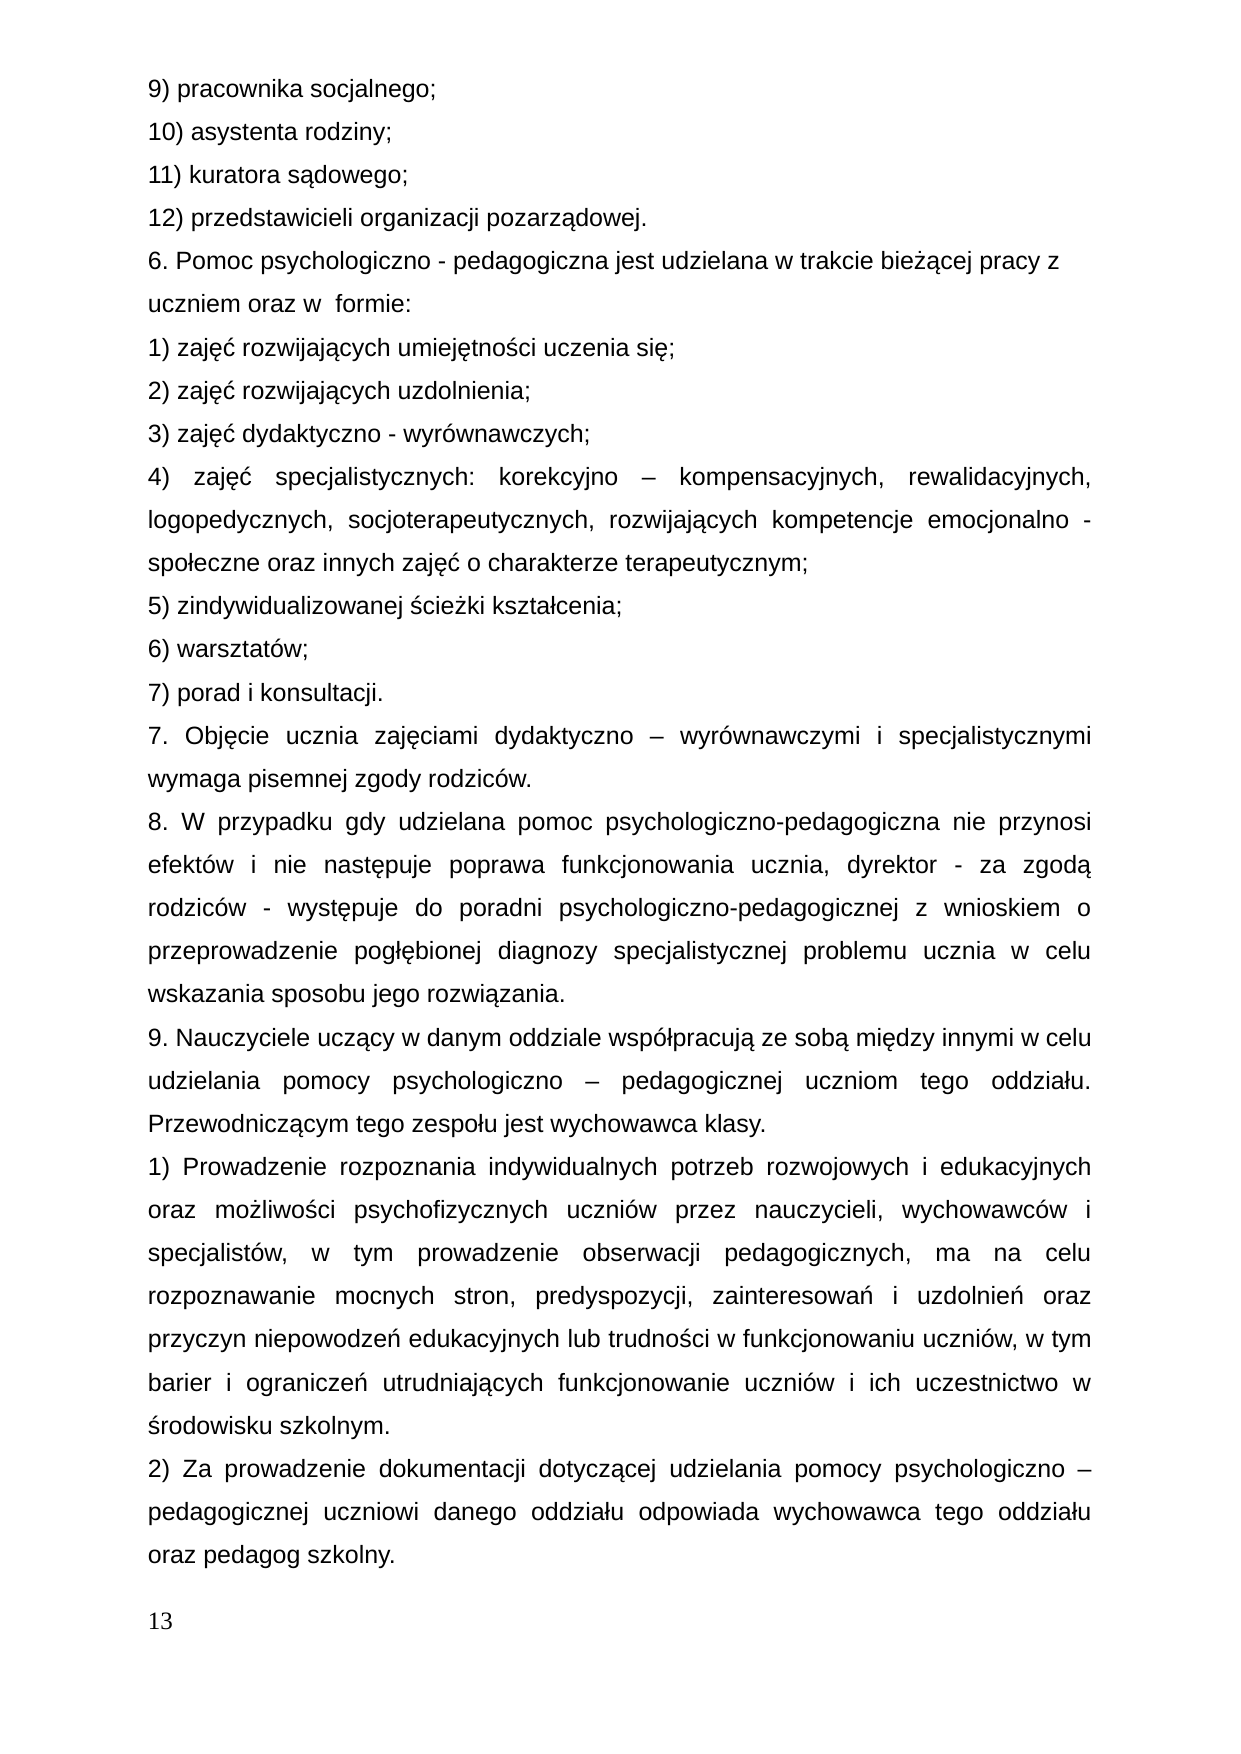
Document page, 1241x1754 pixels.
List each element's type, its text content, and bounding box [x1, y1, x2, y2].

text 1) Prowadzenie rozpoznania indywidualnych potrzeb rozwojowych i edukacyjnych oraz możliwości psychofizycznych uczniów przez nauczycieli, wychowawców i specjalistów, w tym prowadzenie obserwacji pedagogicznych, ma na celu rozpoznawanie mocnych stron, predyspozycji, zainteresowań i uzdolnień oraz przyczyn niepowodzeń edukacyjnych lub trudności w funkcjonowaniu uczniów, w tym barier i ograniczeń utrudniających funkcjonowanie uczniów i ich uczestnictwo w środowisku szkolnym. [148, 1152, 1093, 1439]
text 2) zajęć rozwijających uzdolnienia; [148, 376, 1093, 404]
text 8. W przypadku gdy udzielana pomoc psychologiczno-pedagogiczna nie przynosi efektów i nie następuje poprawa funkcjonowania ucznia, dyrektor - za zgodą rodziców - występuje do poradni psychologiczno-pedagogicznej z wnioskiem o przeprowadzenie pogłębionej diagnozy specjalistycznej problemu ucznia w celu wskazania sposobu jego rozwiązania. [148, 807, 1093, 1008]
text 7) porad i konsultacji. [148, 677, 1093, 706]
text 11) kuratora sądowego; [148, 160, 1093, 189]
text 7. Objęcie ucznia zajęciami dydaktyczno – wyrównawczymi i specjalistycznymi wymaga pisemnej zgody rodziców. [148, 721, 1093, 792]
text 9. Nauczyciele uczący w danym oddziale współpracują ze sobą między innymi w celu udzielania pomocy psychologiczno – pedagogicznej uczniom tego oddziału. Przewodniczącym tego zespołu jest wychowawca klasy. [148, 1022, 1093, 1137]
text 9) pracownika socjalnego; [148, 74, 1093, 102]
text 6) warsztatów; [148, 634, 1093, 663]
text 2) Za prowadzenie dokumentacji dotyczącej udzielania pomocy psychologiczno – pedagogicznej uczniowi danego oddziału odpowiada wychowawca tego oddziału oraz pedagog szkolny. [148, 1454, 1093, 1569]
text 3) zajęć dydaktyczno - wyrównawczych; [148, 419, 1093, 447]
text 10) asystenta rodziny; [148, 117, 1093, 146]
text 1) zajęć rozwijających umiejętności uczenia się; [148, 332, 1093, 361]
text 12) przedstawicieli organizacji pozarządowej. [148, 203, 1093, 232]
text 4) zajęć specjalistycznych: korekcyjno – kompensacyjnych, rewalidacyjnych, logopedycznych, socjoterapeutycznych, rozwijających kompetencje emocjonalno - społeczne oraz innych zajęć o charakterze terapeutycznym; [148, 462, 1093, 577]
text 6. Pomoc psychologiczno - pedagogiczna jest udzielana w trakcie bieżącej pracy z uczniem oraz w formie: [148, 246, 1093, 318]
text 5) zindywidualizowanej ścieżki kształcenia; [148, 591, 1093, 620]
